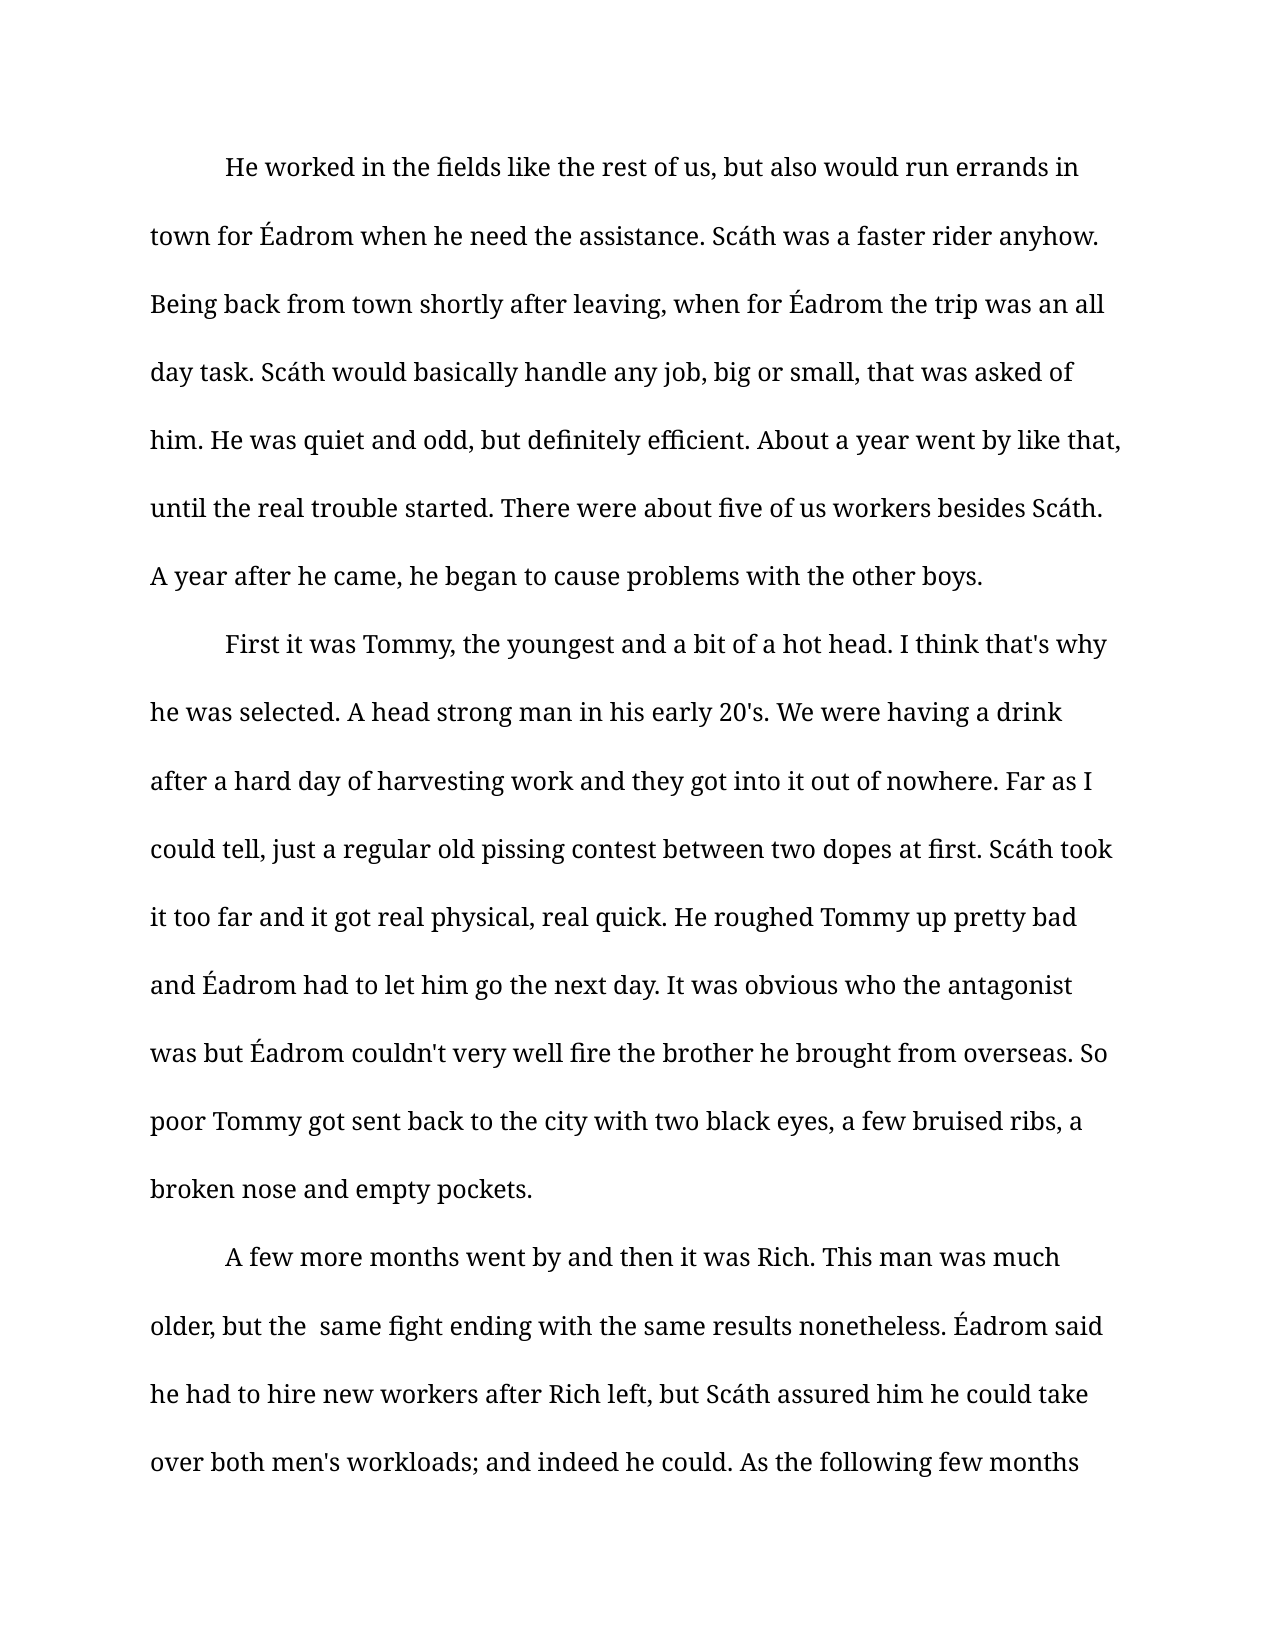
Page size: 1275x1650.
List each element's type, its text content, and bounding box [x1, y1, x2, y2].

text First it was Tommy, the youngest and a bit of a hot head. I think that's why he was selected. A head strong man in his early 20's. We were having a drink after a hard day of harvesting work and they got into it out of nowhere. Far as I could tell, just a regular old pissing contest between two dopes at first. Scáth took it too far and it got real physical, real quick. He roughed Tommy up pretty bad and Éadrom had to let him go the next day. It was obvious who the antagonist was but Éadrom couldn't very well fire the brother he brought from overseas. So poor Tommy got sent back to the city with two black eyes, a few bruised ribs, a broken nose and empty pockets. [150, 627, 1125, 1206]
text A few more months went by and then it was Rich. This man was much older, but the same fight ending with the same results nonetheless. Éadrom said he had to hire new workers after Rich left, but Scáth assured him he could take over both men's workloads; and indeed he could. As the following few months [150, 1240, 1125, 1478]
text He worked in the fields like the rest of us, but also would run errands in town for Éadrom when he need the assistance. Scáth was a faster rider anyhow. Being back from town shortly after leaving, when for Éadrom the trip was an all day task. Scáth would basically handle any job, big or small, that was asked of him. He was quiet and odd, but definitely efficient. About a year went by like that, until the real trouble started. There were about five of us workers besides Scáth. A year after he came, he began to cause problems with the other boys. [150, 150, 1125, 593]
